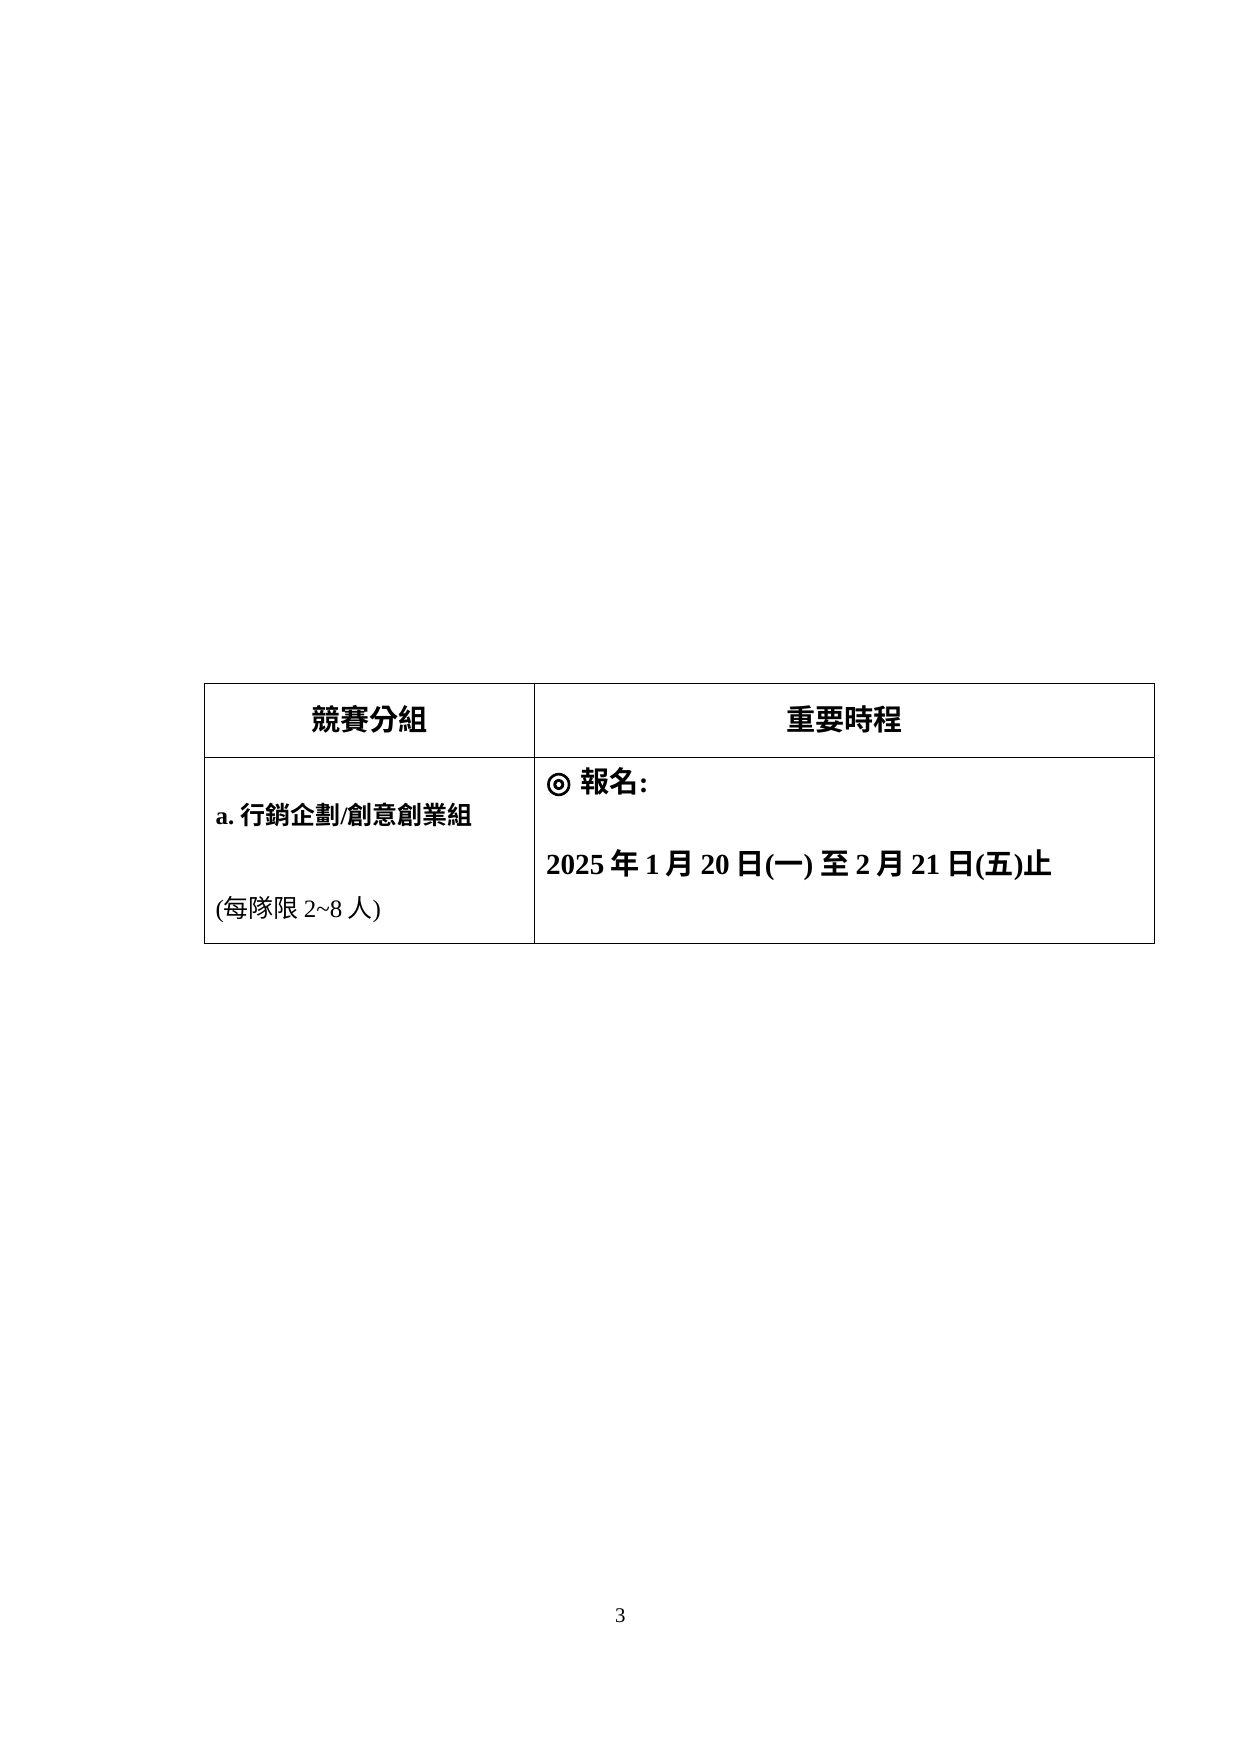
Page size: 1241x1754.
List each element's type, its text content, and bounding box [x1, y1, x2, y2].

table_cell a. 行銷企劃/創意創業組 (每隊限2~8人) [205, 758, 534, 943]
table_cell ◎ 報名: 2025年1月20日(一) 至2月21日(五)止 [535, 758, 1154, 943]
table_header 競賽分組 [205, 684, 534, 757]
table_header 重要時程 [535, 684, 1154, 757]
